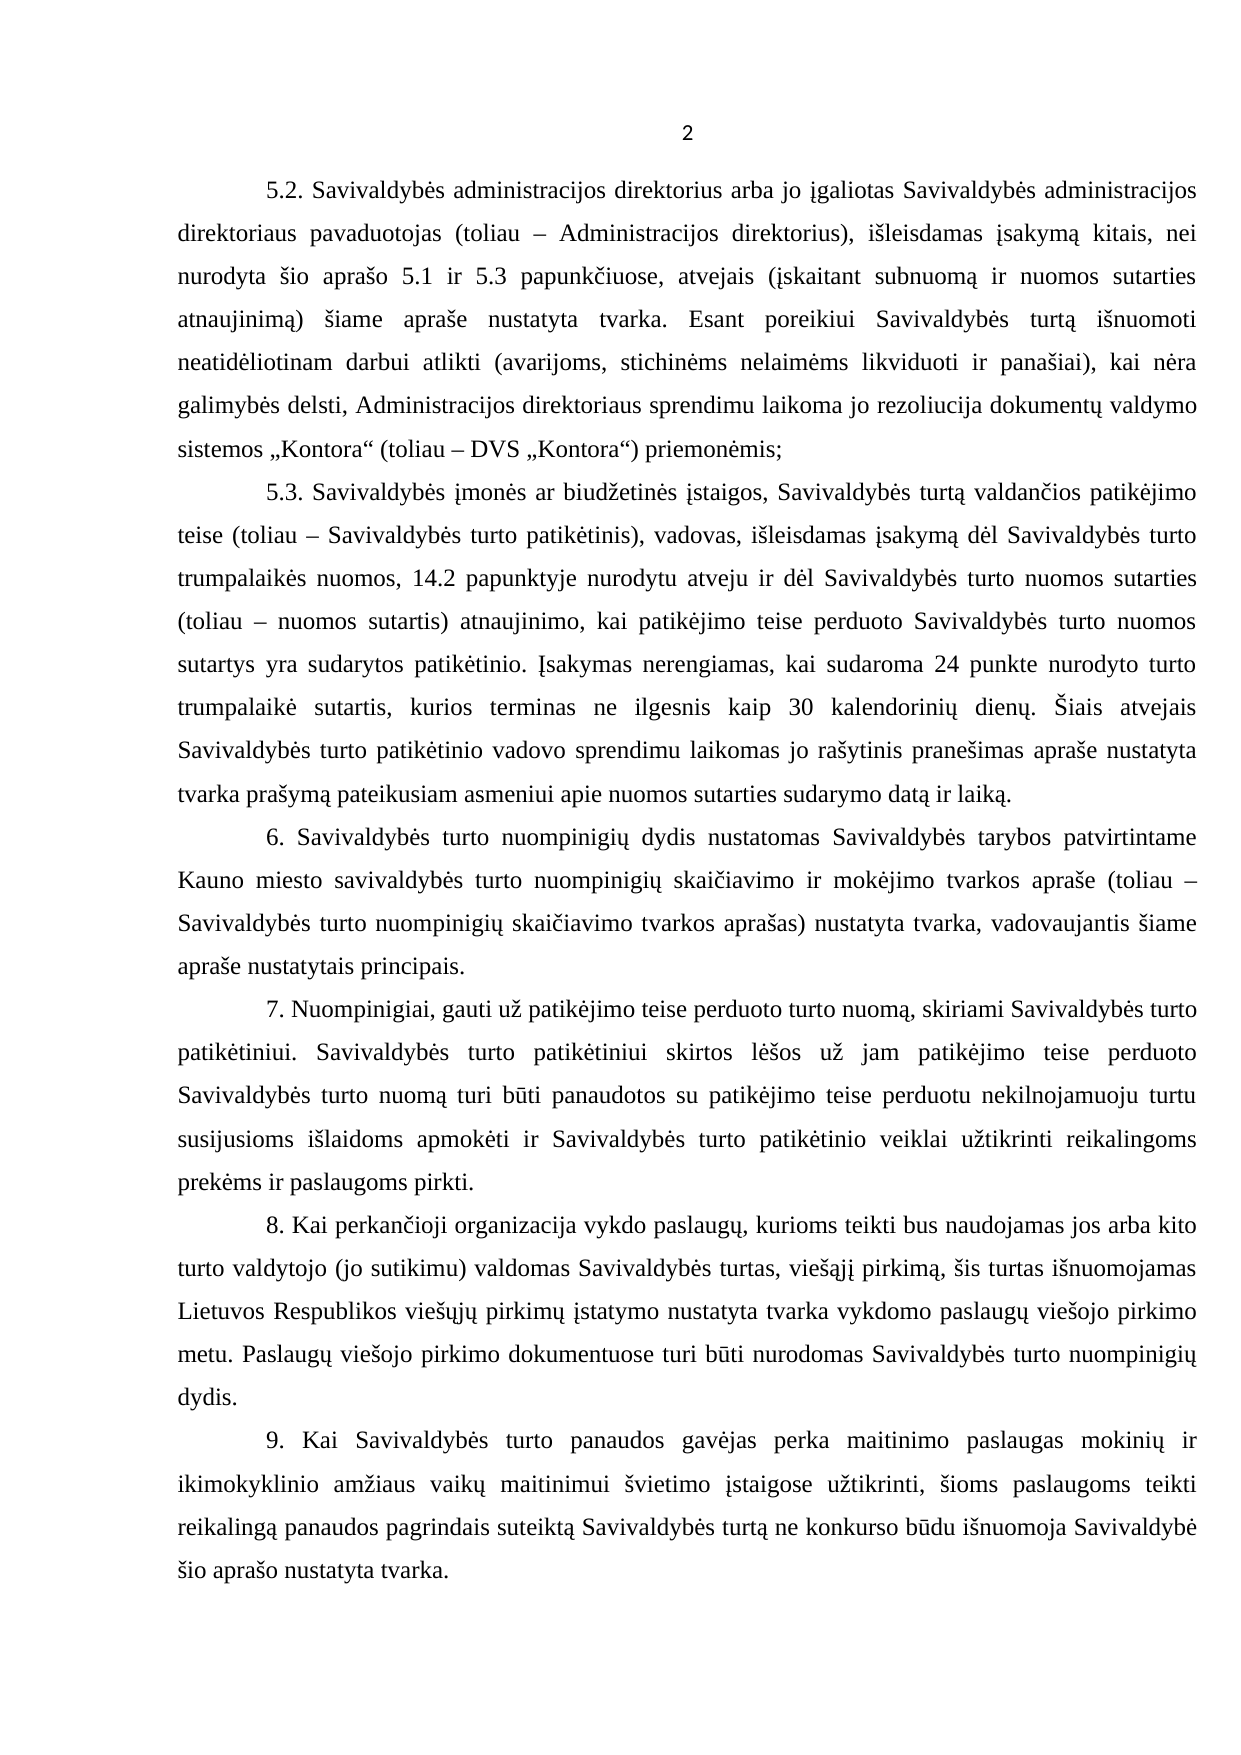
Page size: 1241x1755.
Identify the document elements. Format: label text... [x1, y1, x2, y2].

text 8. Kai perkančioji organizacija vykdo paslaugų, kurioms teikti bus naudojamas jos arba kito turto valdytojo (jo sutikimu) valdomas Savivaldybės turtas, viešąjį pirkimą, šis turtas išnuomojamas Lietuvos Respublikos viešųjų pirkimų įstatymo nustatyta tvarka vykdomo paslaugų viešojo pirkimo metu. Paslaugų viešojo pirkimo dokumentuose turi būti nurodomas Savivaldybės turto nuompinigių dydis. [177, 1210, 1198, 1411]
text 7. Nuompinigiai, gauti už patikėjimo teise perduoto turto nuomą, skiriami Savivaldybės turto patikėtiniui. Savivaldybės turto patikėtiniui skirtos lėšos už jam patikėjimo teise perduoto Savivaldybės turto nuomą turi būti panaudotos su patikėjimo teise perduotu nekilnojamuoju turtu susijusioms išlaidoms apmokėti ir Savivaldybės turto patikėtinio veiklai užtikrinti reikalingoms prekėms ir paslaugoms pirkti. [177, 994, 1198, 1196]
text 9. Kai Savivaldybės turto panaudos gavėjas perka maitinimo paslaugas mokinių ir ikimokyklinio amžiaus vaikų maitinimui švietimo įstaigose užtikrinti, šioms paslaugoms teikti reikalingą panaudos pagrindais suteiktą Savivaldybės turtą ne konkurso būdu išnuomoja Savivaldybė šio aprašo nustatyta tvarka. [177, 1426, 1198, 1584]
text 5.2. Savivaldybės administracijos direktorius arba jo įgaliotas Savivaldybės administracijos direktoriaus pavaduotojas (toliau – Administracijos direktorius), išleisdamas įsakymą kitais, nei nurodyta šio aprašo 5.1 ir 5.3 papunkčiuose, atvejais (įskaitant subnuomą ir nuomos sutarties atnaujinimą) šiame apraše nustatyta tvarka. Esant poreikiui Savivaldybės turtą išnuomoti neatidėliotinam darbui atlikti (avarijoms, stichinėms nelaimėms likviduoti ir panašiai), kai nėra galimybės delsti, Administracijos direktoriaus sprendimu laikoma jo rezoliucija dokumentų valdymo sistemos „Kontora“ (toliau – DVS „Kontora“) priemonėmis; [177, 175, 1198, 462]
text 5.3. Savivaldybės įmonės ar biudžetinės įstaigos, Savivaldybės turtą valdančios patikėjimo teise (toliau – Savivaldybės turto patikėtinis), vadovas, išleisdamas įsakymą dėl Savivaldybės turto trumpalaikės nuomos, 14.2 papunktyje nurodytu atveju ir dėl Savivaldybės turto nuomos sutarties (toliau – nuomos sutartis) atnaujinimo, kai patikėjimo teise perduoto Savivaldybės turto nuomos sutartys yra sudarytos patikėtinio. Įsakymas nerengiamas, kai sudaroma 24 punkte nurodyto turto trumpalaikė sutartis, kurios terminas ne ilgesnis kaip 30 kalendorinių dienų. Šiais atvejais Savivaldybės turto patikėtinio vadovo sprendimu laikomas jo rašytinis pranešimas apraše nustatyta tvarka prašymą pateikusiam asmeniui apie nuomos sutarties sudarymo datą ir laiką. [177, 477, 1198, 807]
text 6. Savivaldybės turto nuompinigių dydis nustatomas Savivaldybės tarybos patvirtintame Kauno miesto savivaldybės turto nuompinigių skaičiavimo ir mokėjimo tvarkos apraše (toliau – Savivaldybės turto nuompinigių skaičiavimo tvarkos aprašas) nustatyta tvarka, vadovaujantis šiame apraše nustatytais principais. [177, 822, 1198, 980]
